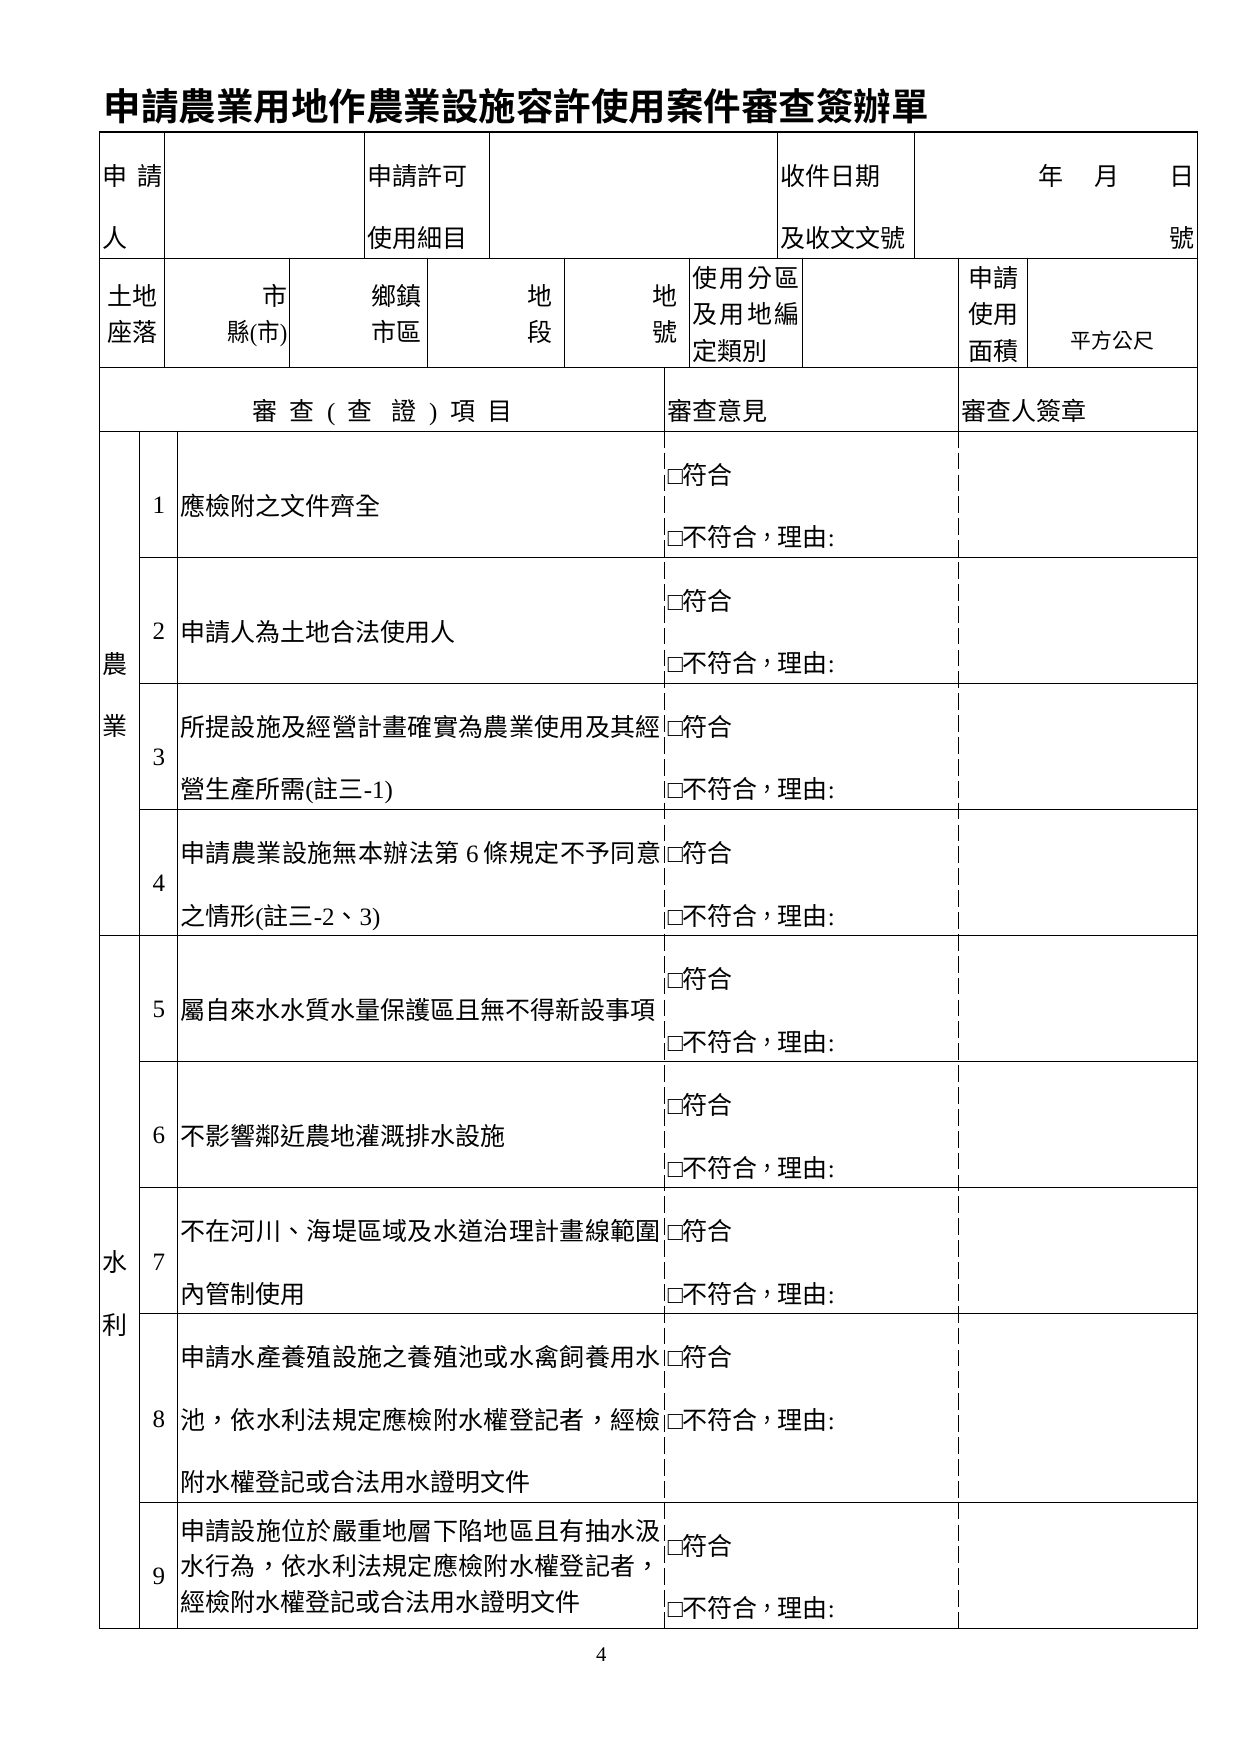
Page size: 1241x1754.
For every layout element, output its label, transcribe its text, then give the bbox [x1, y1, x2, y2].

table_cell □符合 □不符合，理由: [665, 1188, 959, 1313]
table_cell 農 業 [100, 432, 139, 935]
table_cell □符合 □不符合，理由: [665, 936, 959, 1061]
table_cell 市 縣(市) [196, 259, 289, 367]
table_cell 平方公尺 [1028, 310, 1197, 367]
table_cell □符合 □不符合，理由: [665, 1314, 959, 1502]
table_cell [959, 432, 1197, 557]
table_cell 地段 [515, 259, 564, 367]
table_cell 地號 [640, 259, 689, 367]
table_cell 7 [140, 1188, 177, 1313]
table_cell [959, 1188, 1197, 1313]
table_cell [959, 936, 1197, 1061]
table_header 年 月 日 號 [915, 133, 1197, 257]
table_cell 9 [140, 1503, 177, 1628]
table_cell [290, 259, 365, 367]
table_cell 土地 座落 [100, 259, 164, 367]
table_cell 申請農業設施無本辦法第6條規定不予同意之情形(註三-2、3) [178, 810, 665, 935]
table_cell 申請設施位於嚴重地層下陷地區且有抽水汲水行為，依水利法規定應檢附水權登記者，經檢附水權登記或合法用水證明文件 [178, 1503, 665, 1628]
table_cell 使用分區及用地編定類別 [690, 259, 802, 367]
table_header [490, 133, 777, 257]
table_cell 審查人簽章 [959, 368, 1197, 431]
table_cell 屬自來水水質水量保護區且無不得新設事項 [178, 936, 665, 1061]
table_cell 不在河川、海堤區域及水道治理計畫線範圍內管制使用 [178, 1188, 665, 1313]
table_cell [959, 810, 1197, 935]
table_cell 審 查 ( 查 證 ) 項 目 [100, 368, 664, 431]
table_cell 5 [140, 936, 177, 1061]
table_cell 8 [140, 1314, 177, 1502]
table_cell 3 [140, 684, 177, 809]
table_cell □符合 □不符合，理由: [665, 558, 959, 683]
table_cell [1028, 259, 1197, 310]
table_cell □符合 □不符合，理由: [665, 810, 959, 935]
table_cell □符合 □不符合，理由: [665, 432, 959, 557]
table_cell [959, 1062, 1197, 1187]
table_cell 申請使用面積 [959, 259, 1027, 367]
table_cell 所提設施及經營計畫確實為農業使用及其經營生產所需(註三-1) [178, 684, 665, 809]
table_header 申請許可 使用細目 [365, 133, 489, 257]
table_cell [959, 684, 1197, 809]
table_header 收件日期 及收文文號 [778, 133, 914, 257]
table_cell 申請水產養殖設施之養殖池或水禽飼養用水池，依水利法規定應檢附水權登記者，經檢附水權登記或合法用水證明文件 [178, 1314, 665, 1502]
text 申請農業用地作農業設施容許使用案件審查簽辦單 [103, 77, 1098, 131]
table_cell [959, 558, 1197, 683]
table_cell 2 [140, 558, 177, 683]
table_cell 申請人為土地合法使用人 [178, 558, 665, 683]
table_cell [565, 259, 640, 367]
table_header [165, 133, 364, 257]
table_cell □符合 □不符合，理由: [665, 684, 959, 809]
table_cell 4 [140, 810, 177, 935]
table_cell [959, 1314, 1197, 1502]
table_cell 1 [140, 432, 177, 557]
table_cell 鄉鎮 市區 [365, 259, 427, 367]
table_cell 審查意見 [665, 368, 958, 431]
table_header 申請人 [100, 133, 164, 257]
table_cell □符合 □不符合，理由: [665, 1062, 959, 1187]
table_cell 不影響鄰近農地灌溉排水設施 [178, 1062, 665, 1187]
table_cell [803, 259, 958, 367]
table_cell [959, 1503, 1197, 1628]
table_cell [165, 259, 196, 367]
table_cell □符合 □不符合，理由: [665, 1503, 959, 1628]
table_cell [428, 259, 515, 367]
table_cell 水 利 [100, 936, 139, 1628]
table_cell 6 [140, 1062, 177, 1187]
table_cell 應檢附之文件齊全 [178, 432, 665, 557]
